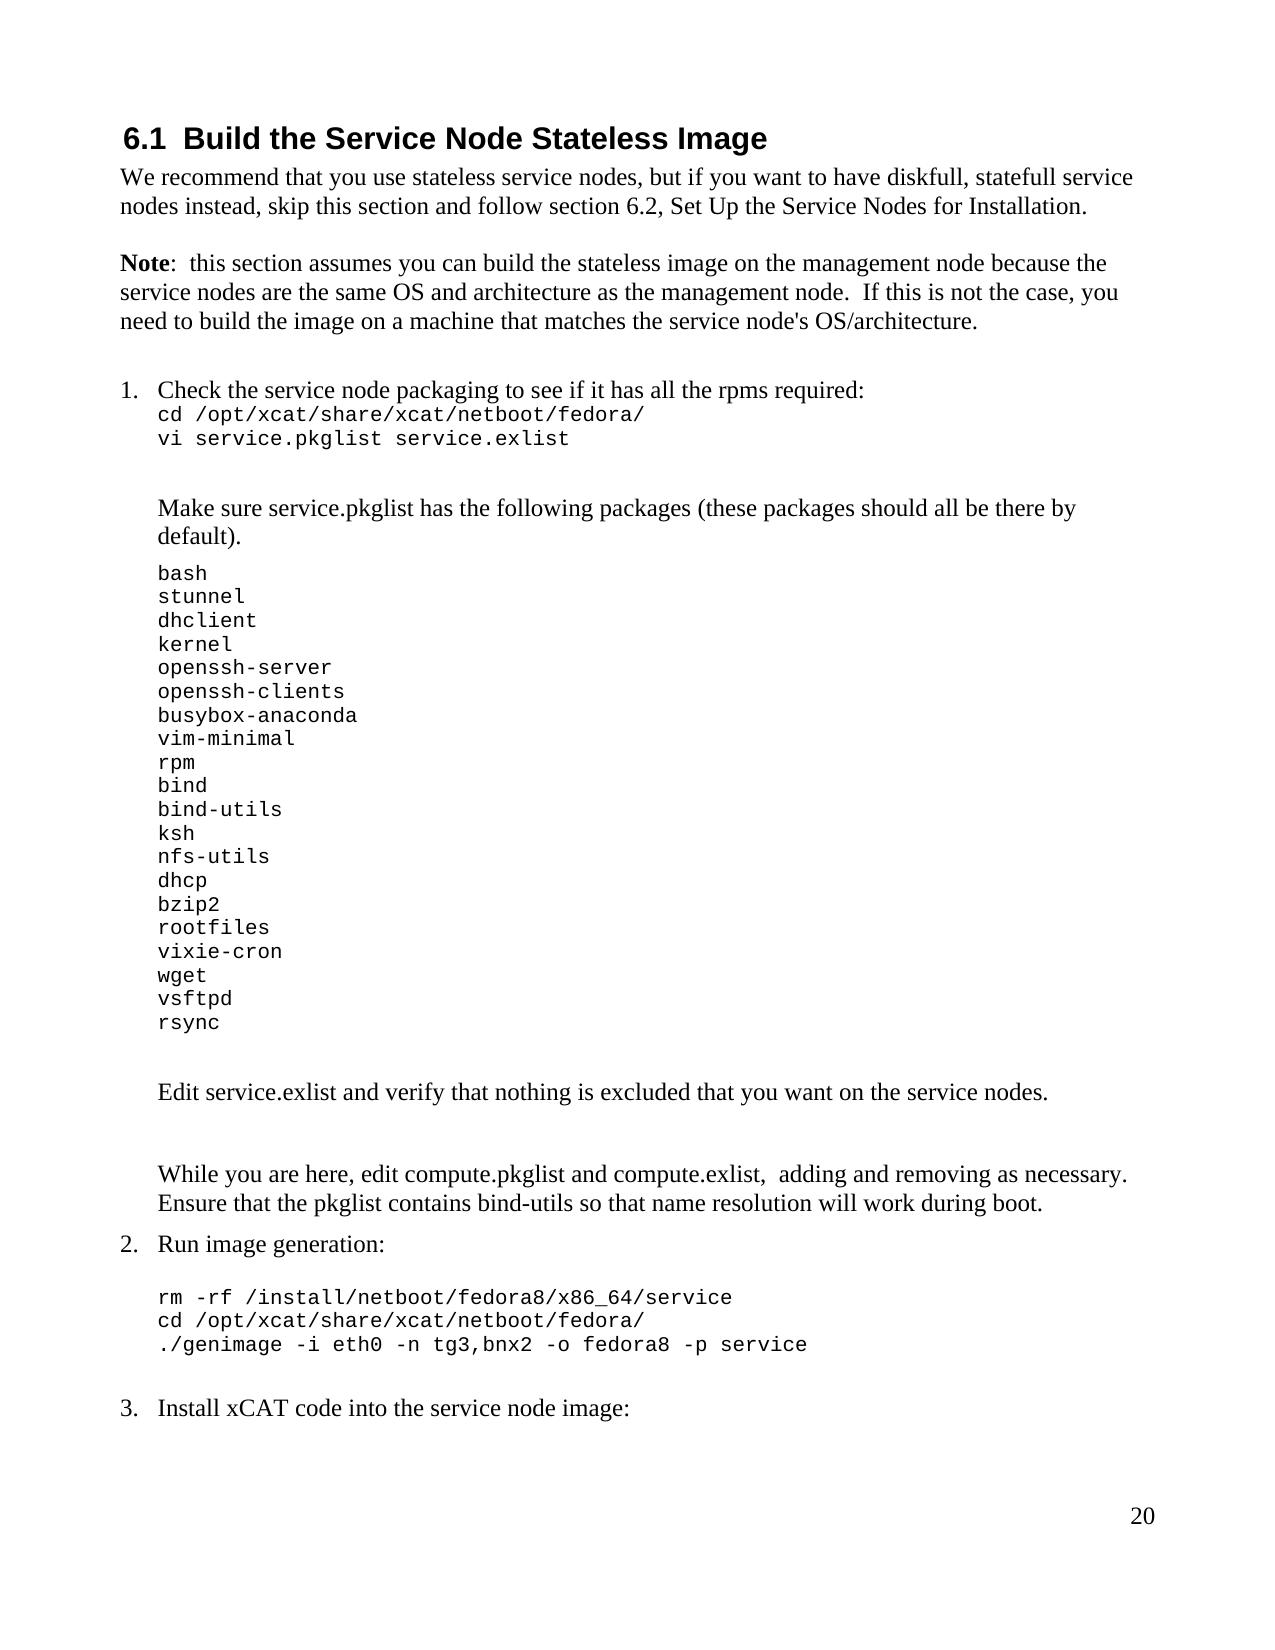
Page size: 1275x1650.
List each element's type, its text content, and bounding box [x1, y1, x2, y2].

text bind [157, 776, 1155, 799]
list Install xCAT code into the service node image: [120, 1393, 1155, 1451]
text dhclient [157, 610, 1155, 634]
text kernel [157, 634, 1155, 657]
text vim-minimal [157, 728, 1155, 752]
text cd /opt/xcat/share/xcat/netboot/fedora/ [157, 1311, 1155, 1334]
text vixie-cron [157, 941, 1155, 965]
text rm -rf /install/netboot/fedora8/x86_64/service [157, 1287, 1155, 1311]
text bind-utils [157, 799, 1155, 823]
text openssh-clients [157, 681, 1155, 704]
text ./genimage -i eth0 -n tg3,bnx2 -o fedora8 -p service [157, 1334, 1155, 1358]
text stunnel [157, 586, 1155, 610]
text vi service.pkglist service.exlist [157, 428, 1155, 451]
text busybox-anaconda [157, 704, 1155, 728]
text rootfiles [157, 917, 1155, 941]
list Check the service node packaging to see if it has all the rpms required: [120, 375, 1155, 404]
text wget [157, 965, 1155, 988]
text rpm [157, 752, 1155, 776]
text bash [157, 563, 1155, 586]
text We recommend that you use stateless service nodes, but if you want to have diskfull, statefull service nodes instead, skip this section and follow section 6.2, Set Up the Service Nodes for Installation. [120, 162, 1155, 220]
text vsftpd [157, 988, 1155, 1012]
text Note: this section assumes you can build the stateless image on the management node because the service nodes are the same OS and architecture as the management node. If this is not the case, you need to build the image on a machine that matches the service node's OS/architecture. [120, 248, 1155, 335]
text bzip2 [157, 894, 1155, 917]
list Run image generation: [120, 1229, 1155, 1287]
subtitle Build the Service Node Stateless Image [123, 120, 1155, 156]
text rsync [157, 1012, 1155, 1036]
text openssh-server [157, 657, 1155, 681]
text While you are here, edit compute.pkglist and compute.exlist, adding and removing as necessary. Ensure that the pkglist contains bind-utils so that name resolution will work during boot. [157, 1159, 1155, 1217]
text nfs-utils [157, 846, 1155, 870]
text cd /opt/xcat/share/xcat/netboot/fedora/ [157, 404, 1155, 428]
text dhcp [157, 870, 1155, 894]
text Edit service.exlist and verify that nothing is excluded that you want on the service nodes. [157, 1077, 1155, 1106]
text ksh [157, 823, 1155, 846]
text Make sure service.pkglist has the following packages (these packages should all be there by default). [157, 493, 1155, 550]
